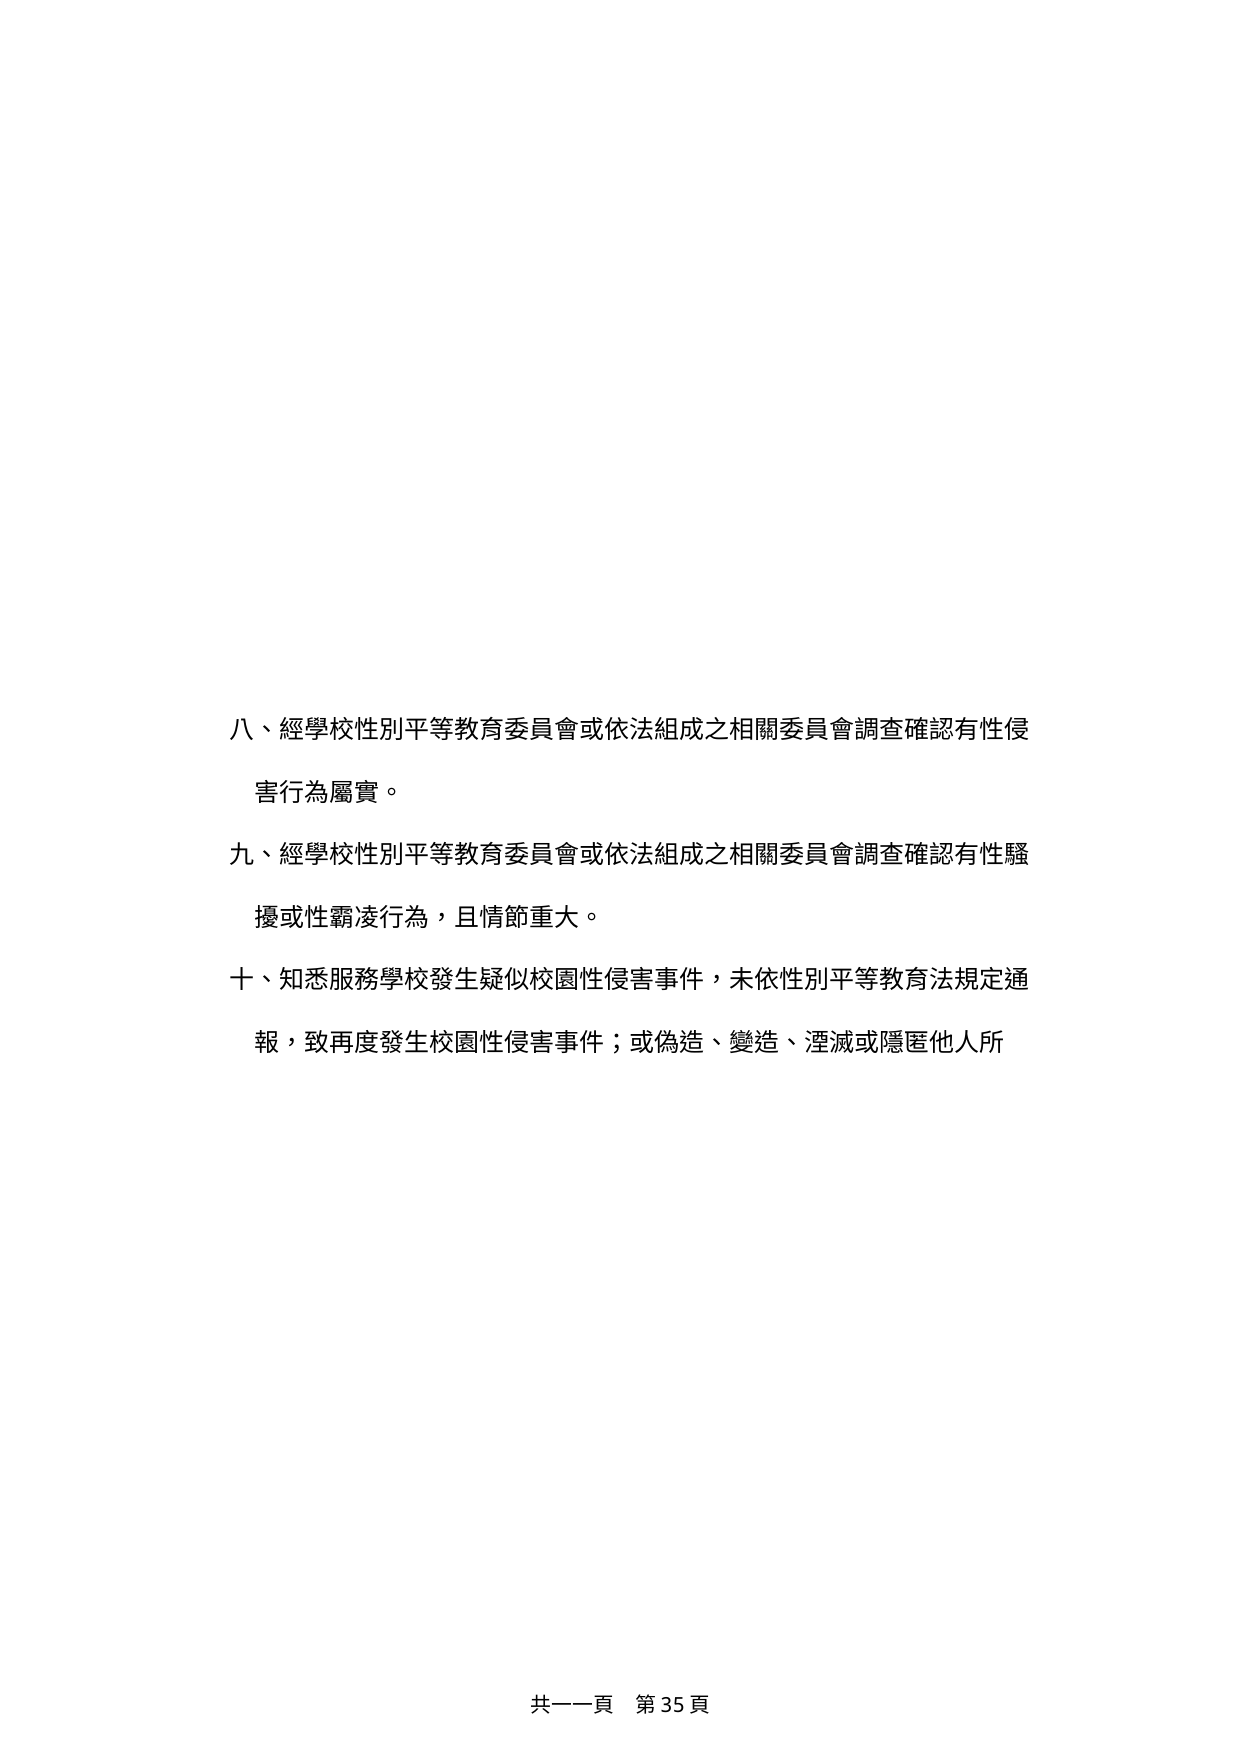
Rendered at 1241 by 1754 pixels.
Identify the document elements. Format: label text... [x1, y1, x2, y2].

text 害行為屬實。 [118, 749, 1122, 811]
text 擾或性霸凌行為，且情節重大。 [118, 874, 1122, 936]
text 九、經學校性別平等教育委員會或依法組成之相關委員會調查確認有性騷 [118, 811, 1122, 874]
text 八、經學校性別平等教育委員會或依法組成之相關委員會調查確認有性侵 [118, 686, 1122, 749]
text 十、知悉服務學校發生疑似校園性侵害事件，未依性別平等教育法規定通 [118, 936, 1122, 999]
text 報，致再度發生校園性侵害事件；或偽造、變造、湮滅或隱匿他人所 [118, 999, 1122, 1061]
